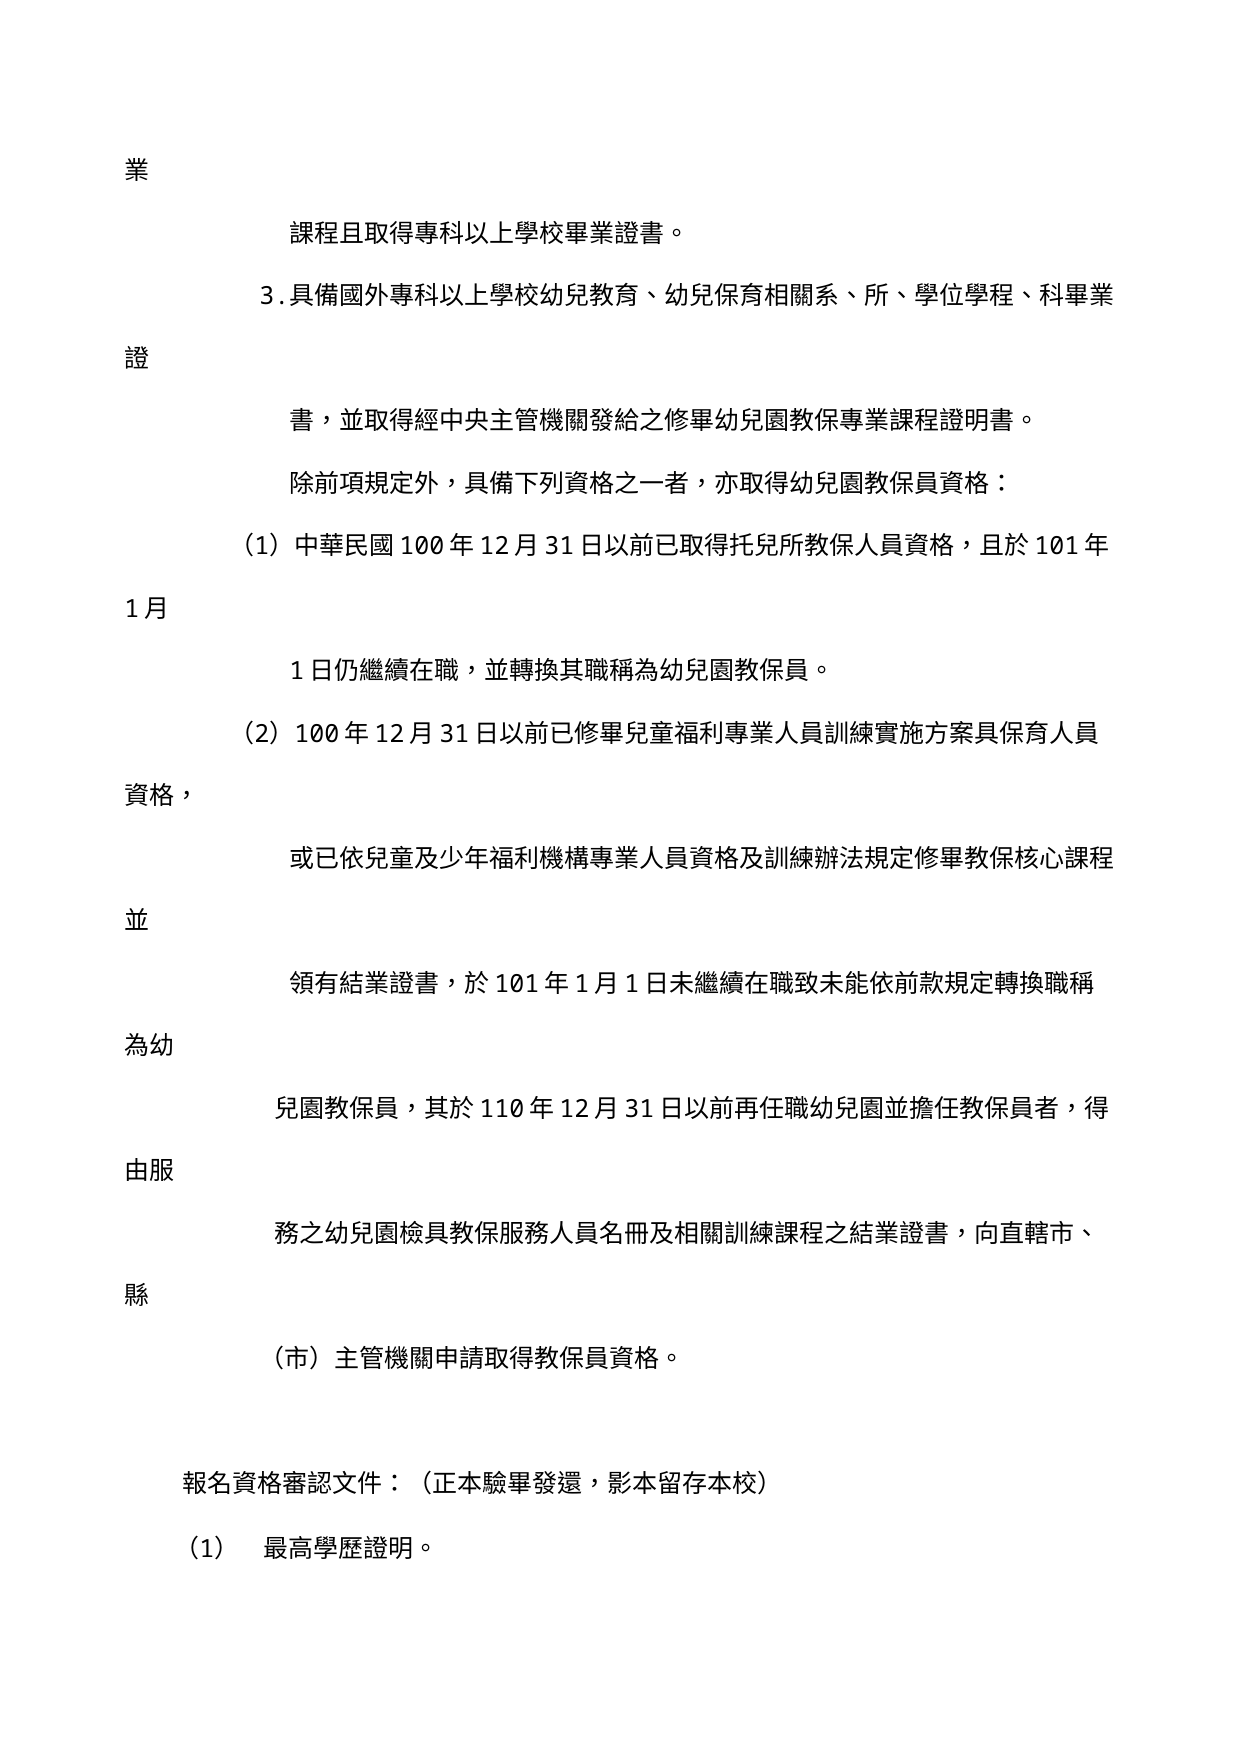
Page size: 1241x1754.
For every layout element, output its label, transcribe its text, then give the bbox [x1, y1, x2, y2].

text 書，並取得經中央主管機關發給之修畢幼兒園教保專業課程證明書。 [124, 377, 1116, 439]
text 務之幼兒園檢具教保服務人員名冊及相關訓練課程之結業證書，向直轄市、縣 [124, 1189, 1116, 1314]
text （1）中華民國100年12月31日以前已取得托兒所教保人員資格，且於101年1月 [124, 502, 1116, 627]
text 業 [124, 127, 1116, 189]
text 領有結業證書，於101年1月1日未繼續在職致未能依前款規定轉換職稱為幼 [124, 939, 1116, 1064]
text 除前項規定外，具備下列資格之一者，亦取得幼兒園教保員資格： [124, 439, 1116, 502]
text 課程且取得專科以上學校畢業證書。 [124, 189, 1116, 252]
text 兒園教保員，其於110年12月31日以前再任職幼兒園並擔任教保員者，得由服 [124, 1064, 1116, 1189]
text （2）100年12月31日以前已修畢兒童福利專業人員訓練實施方案具保育人員資格， [124, 689, 1116, 814]
text （市）主管機關申請取得教保員資格。 [124, 1314, 1116, 1377]
list 最高學歷證明。 [174, 1505, 1116, 1567]
text 3.具備國外專科以上學校幼兒教育、幼兒保育相關系、所、學位學程、科畢業證 [124, 252, 1116, 377]
text 報名資格審認文件：（正本驗畢發還，影本留存本校） [124, 1439, 1116, 1502]
text 1日仍繼續在職，並轉換其職稱為幼兒園教保員。 [124, 627, 1116, 689]
text 或已依兒童及少年福利機構專業人員資格及訓練辦法規定修畢教保核心課程並 [124, 814, 1116, 939]
